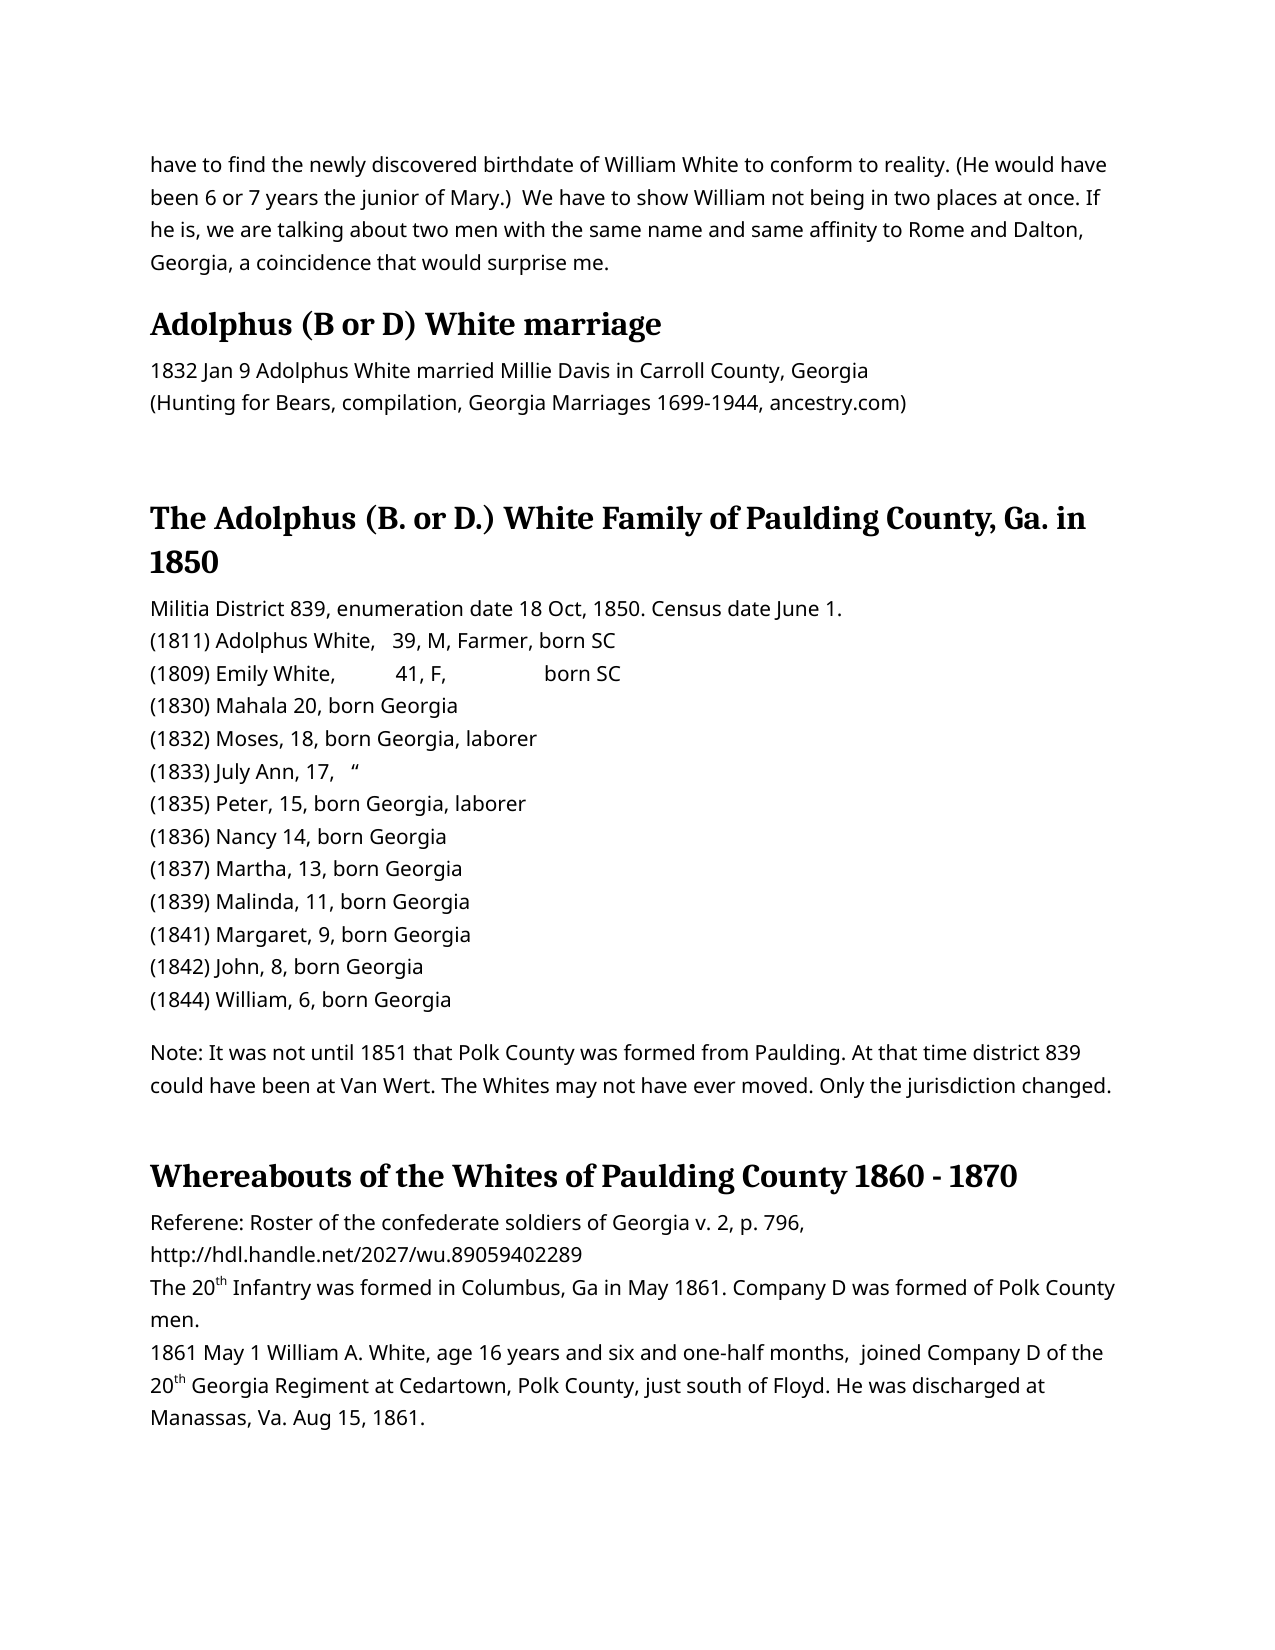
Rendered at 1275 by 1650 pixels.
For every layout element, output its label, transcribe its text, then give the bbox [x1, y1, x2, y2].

subtitle Adolphus (B or D) White marriage [150, 305, 1125, 344]
subtitle The Adolphus (B. or D.) White Family of Paulding County, Ga. in 1850 [150, 499, 1125, 582]
text have to find the newly discovered birthdate of William White to conform to reality. (He would have been 6 or 7 years the junior of Mary.) We have to show William not being in two places at once. If he is, we are talking about two men with the same name and same affinity to Rome and Dalton, Georgia, a coincidence that would surprise me. [150, 150, 1125, 276]
subtitle Whereabouts of the Whites of Paulding County 1860 - 1870 [150, 1157, 1125, 1196]
text 1832 Jan 9 Adolphus White married Millie Davis in Carroll County, Georgia (Hunting for Bears, compilation, Georgia Marriages 1699-1944, ancestry.com) [150, 356, 1125, 417]
text Referene: Roster of the confederate soldiers of Georgia v. 2, p. 796, http://hdl.handle.net/2027/wu.89059402289 The 20th Infantry was formed in Columbus, Ga in May 1861. Company D was formed of Polk County men. 1861 May 1 William A. White, age 16 years and six and one-half months, joined Company D of the 20th Georgia Regiment at Cedartown, Polk County, just south of Floyd. He was discharged at Manassas, Va. Aug 15, 1861. [150, 1208, 1125, 1432]
text Note: It was not until 1851 that Polk County was formed from Paulding. At that time district 839 could have been at Van Wert. The Whites may not have ever moved. Only the jurisdiction changed. [150, 1038, 1125, 1129]
text Militia District 839, enumeration date 18 Oct, 1850. Census date June 1. (1811) Adolphus White, 39, M, Farmer, born SC (1809) Emily White, 41, F, born SC (1830) Mahala 20, born Georgia (1832) Moses, 18, born Georgia, laborer (1833) July Ann, 17, “ (1835) Peter, 15, born Georgia, laborer (1836) Nancy 14, born Georgia (1837) Martha, 13, born Georgia (1839) Malinda, 11, born Georgia (1841) Margaret, 9, born Georgia (1842) John, 8, born Georgia (1844) William, 6, born Georgia [150, 594, 1125, 1013]
